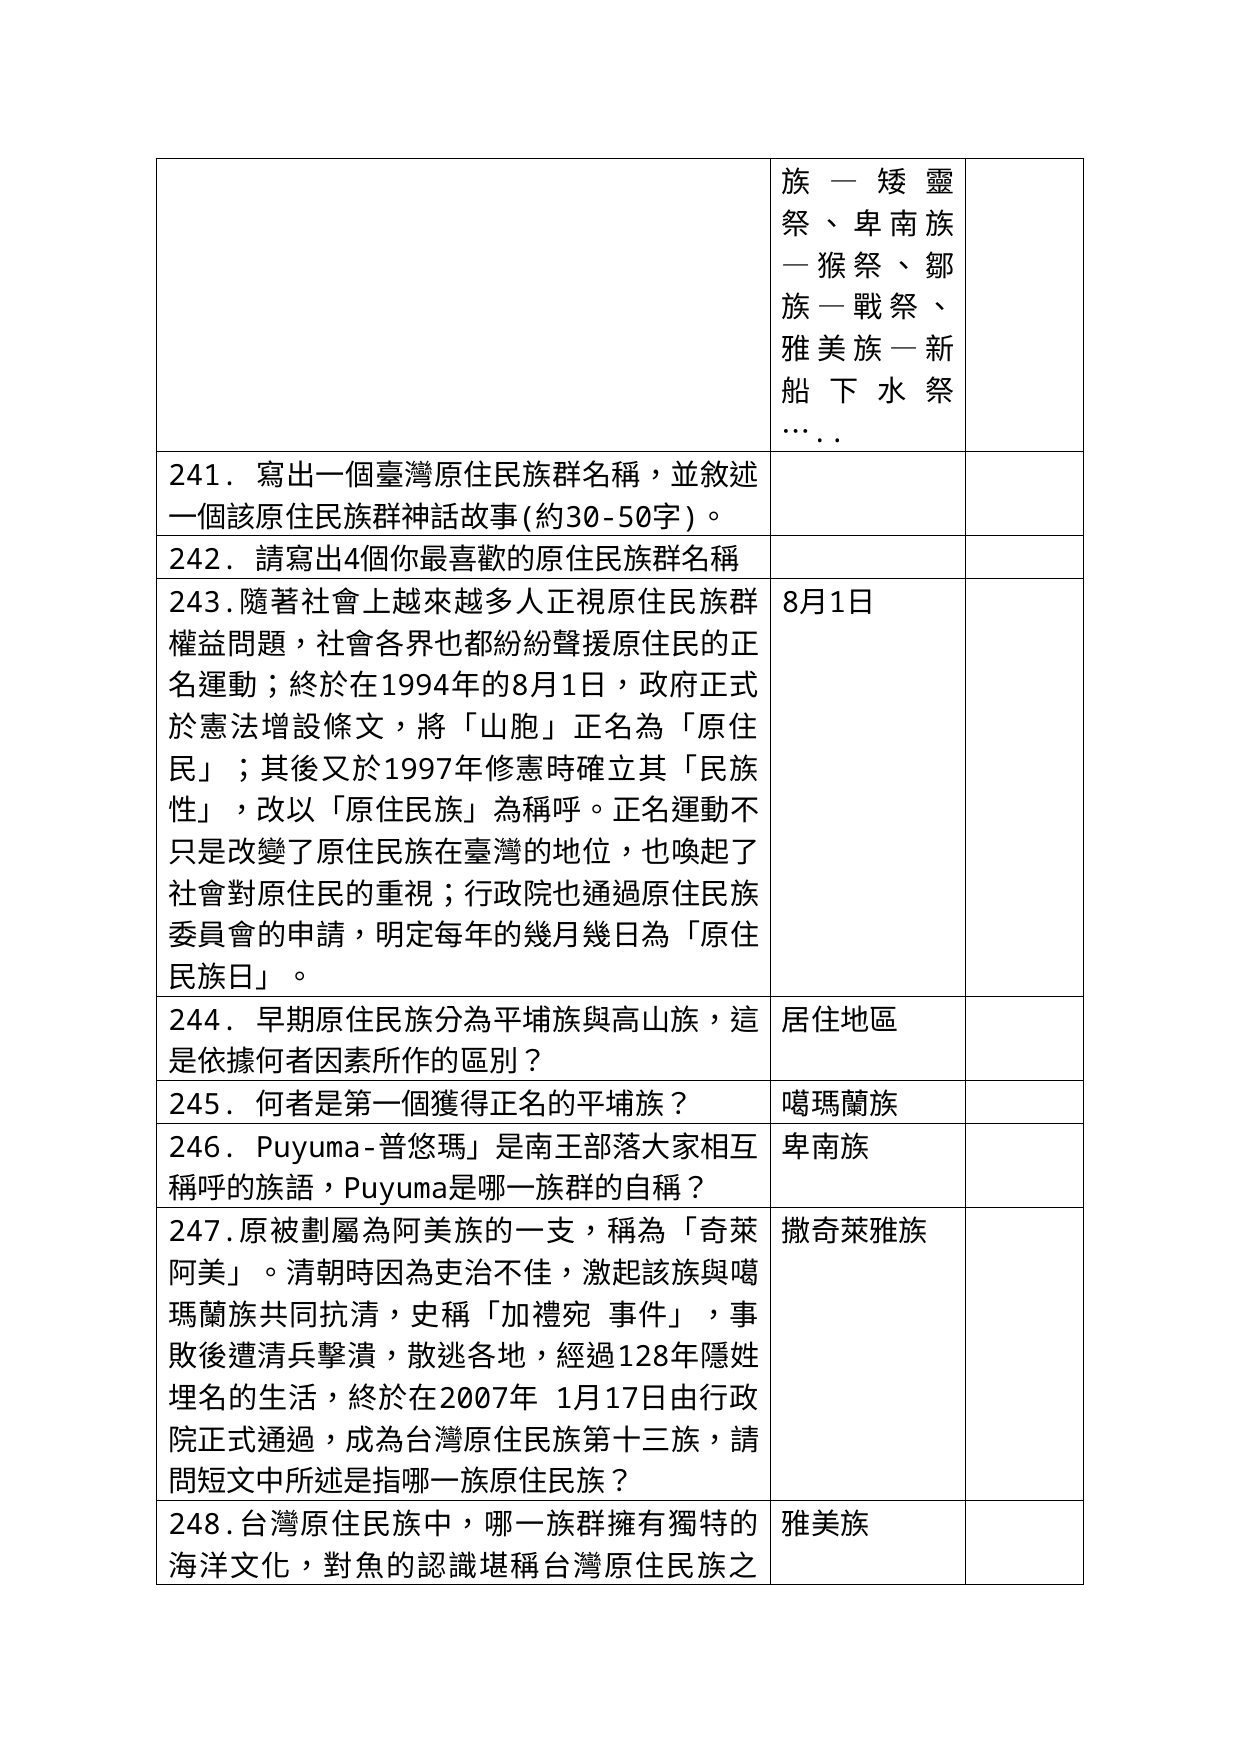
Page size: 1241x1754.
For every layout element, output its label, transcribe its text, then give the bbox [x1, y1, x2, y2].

table_cell 246. Puyuma-普悠瑪」是南王部落大家相互稱呼的族語，Puyuma是哪一族群的自稱？ [157, 1124, 770, 1207]
table_cell [966, 159, 1083, 451]
table_cell [966, 1124, 1083, 1207]
table_cell [771, 452, 965, 535]
table_cell 243.隨著社會上越來越多人正視原住民族群權益問題，社會各界也都紛紛聲援原住民的正名運動；終於在1994年的8月1日，政府正式於憲法增設條文，將「山胞」正名為「原住民」；其後又於1997年修憲時確立其「民族性」，改以「原住民族」為稱呼。正名運動不只是改變了原住民族在臺灣的地位，也喚起了社會對原住民的重視；行政院也通過原住民族委員會的申請，明定每年的幾月幾日為「原住民族日」。 [157, 579, 770, 996]
table_cell 噶瑪蘭族 [771, 1081, 965, 1123]
table_cell 族—矮靈祭、卑南族—猴祭、鄒族—戰祭、雅美族—新船下水祭….. [771, 159, 965, 451]
table_cell [771, 536, 965, 578]
table_cell [966, 1081, 1083, 1123]
table_cell [966, 1501, 1083, 1584]
table_cell [157, 159, 770, 451]
table_cell 撒奇萊雅族 [771, 1208, 965, 1500]
table_cell 248.台灣原住民族中，哪一族群擁有獨特的海洋文化，對魚的認識堪稱台灣原住民族之 [157, 1501, 770, 1584]
table_cell 247.原被劃屬為阿美族的一支，稱為「奇萊阿美」。清朝時因為吏治不佳，激起該族與噶瑪蘭族共同抗清，史稱「加禮宛 事件」，事敗後遭清兵擊潰，散逃各地，經過128年隱姓埋名的生活，終於在2007年 1月17日由行政院正式通過，成為台灣原住民族第十三族，請問短文中所述是指哪一族原住民族？ [157, 1208, 770, 1500]
table_cell 居住地區 [771, 997, 965, 1080]
table_cell [966, 536, 1083, 578]
table_cell 241. 寫出一個臺灣原住民族群名稱，並敘述一個該原住民族群神話故事(約30-50字)。 [157, 452, 770, 535]
table_cell 242. 請寫出4個你最喜歡的原住民族群名稱 [157, 536, 770, 578]
table_cell [966, 452, 1083, 535]
table_cell 244. 早期原住民族分為平埔族與高山族，這是依據何者因素所作的區別？ [157, 997, 770, 1080]
table_cell [966, 997, 1083, 1080]
table_cell 245. 何者是第一個獲得正名的平埔族？ [157, 1081, 770, 1123]
table_cell [966, 579, 1083, 996]
table_cell 8月1日 [771, 579, 965, 996]
table_cell 卑南族 [771, 1124, 965, 1207]
table_cell 雅美族 [771, 1501, 965, 1584]
table_cell [966, 1208, 1083, 1500]
